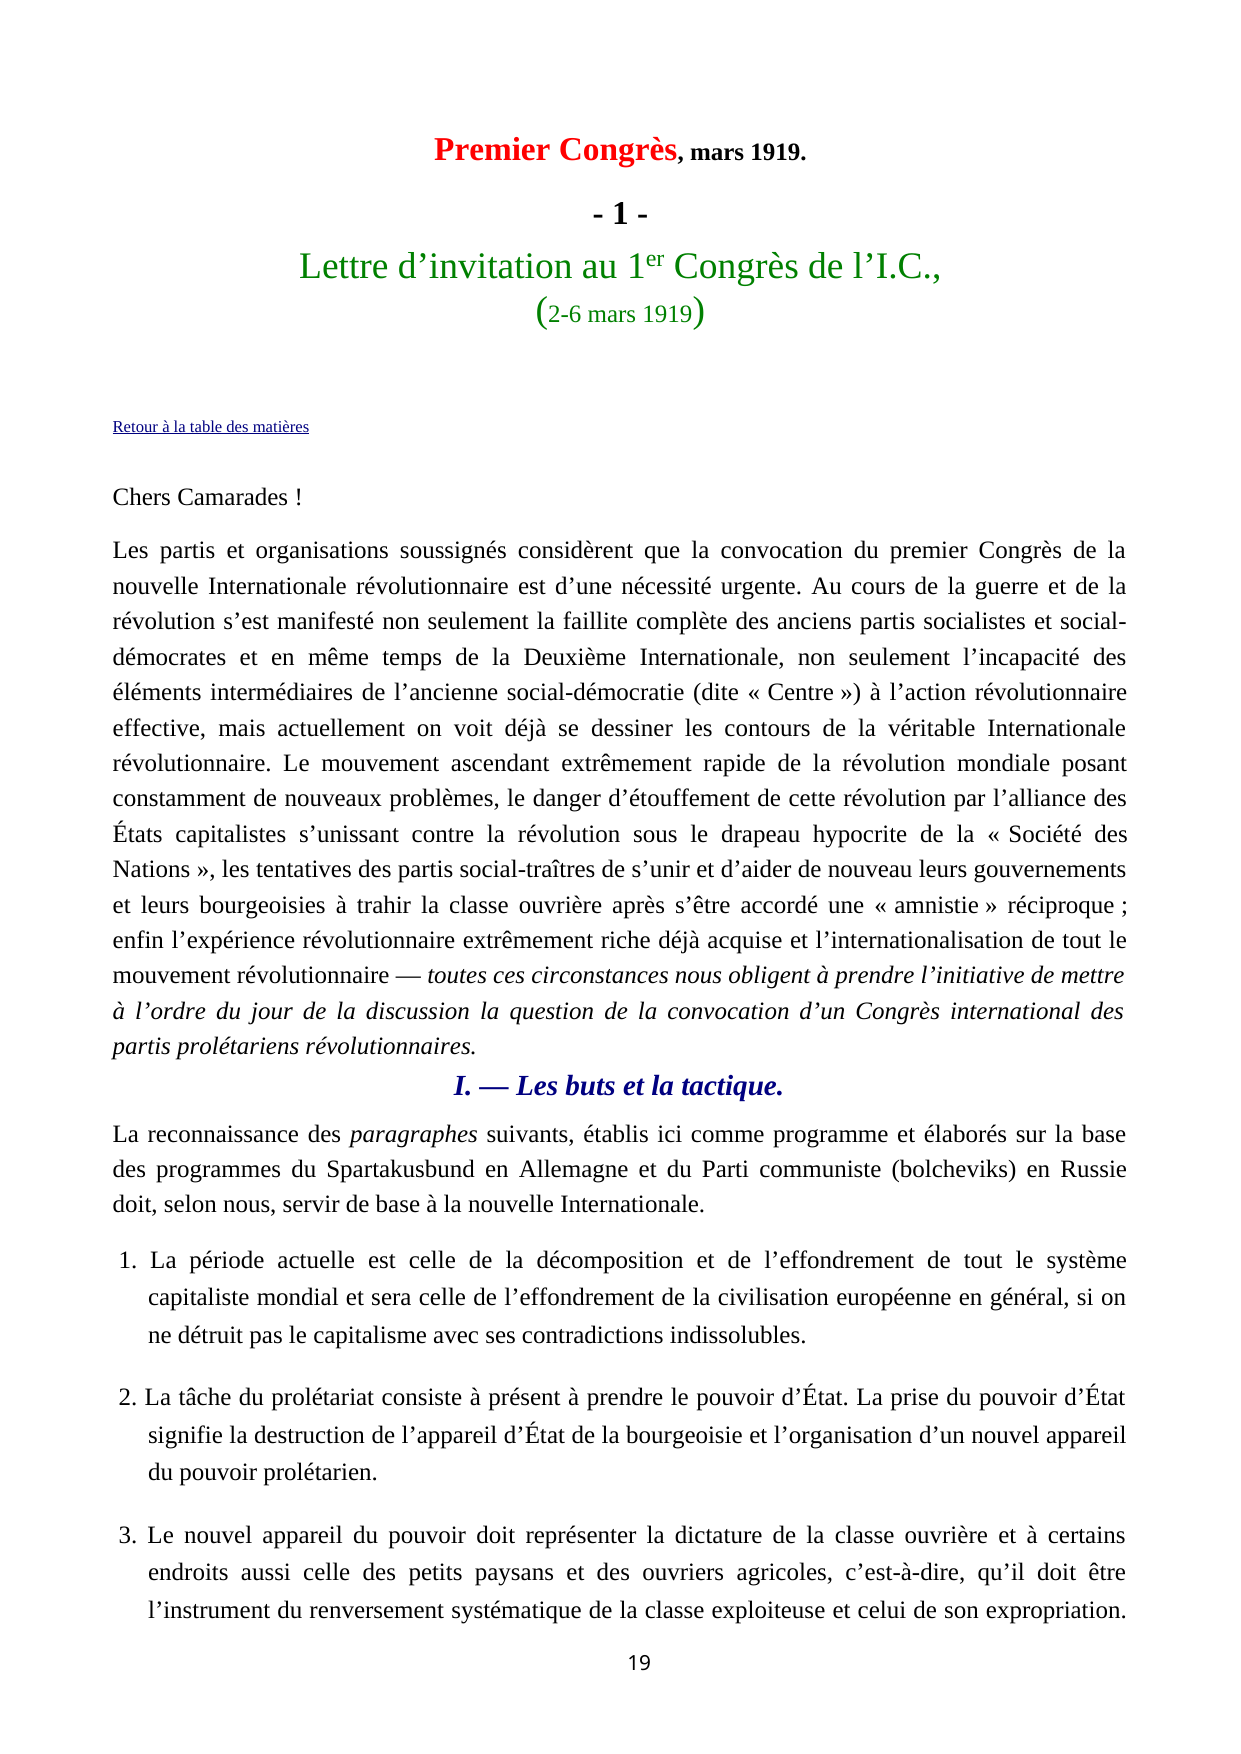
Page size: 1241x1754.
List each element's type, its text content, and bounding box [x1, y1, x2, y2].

text 3. Le nouvel appareil du pouvoir doit représenter la dictature de la classe ouvrière et à certains endroits aussi celle des petits paysans et des ouvriers agricoles, c’est-à-dire, qu’il doit être l’instrument du renversement systématique de la classe exploiteuse et celui de son expropriation. [118, 1513, 1128, 1626]
text - 1 - [112, 193, 1128, 231]
text Retour à la table des matières [112, 416, 1128, 436]
text La reconnaissance des paragraphes suivants, établis ici comme programme et élaborés sur la base des programmes du Spartakusbund en Allemagne et du Parti communiste (bolcheviks) en Russie doit, selon nous, servir de base à la nouvelle Internationale. [112, 1114, 1128, 1220]
text Les partis et organisations soussignés considèrent que la convocation du premier Congrès de la nouvelle Internationale révolutionnaire est d’une nécessité urgente. Au cours de la guerre et de la révolution s’est manifesté non seulement la faillite complète des anciens partis socialistes et social-démocrates et en même temps de la Deuxième Internationale, non seulement l’incapacité des éléments intermédiaires de l’ancienne social-démocratie (dite « Centre ») à l’action révolutionnaire effective, mais actuellement on voit déjà se dessiner les contours de la véritable Internationale révolutionnaire. Le mouvement ascendant extrêmement rapide de la révolution mondiale posant constamment de nouveaux problèmes, le danger d’étouffement de cette révolution par l’alliance des États capitalistes s’unissant contre la révolution sous le drapeau hypocrite de la « Société des Nations », les tentatives des partis social-traîtres de s’unir et d’aider de nouveau leurs gouvernements et leurs bourgeoisies à trahir la classe ouvrière après s’être accordé une « amnistie » réciproque ; enfin l’expérience révolutionnaire extrêmement riche déjà acquise et l’internationalisation de tout le mouvement révolutionnaire — toutes ces circonstances nous obligent à prendre l’initiative de mettre à l’ordre du jour de la discussion la question de la convocation d’un Congrès international des partis prolétariens révolutionnaires. [112, 531, 1128, 1062]
text Chers Camarades ! [112, 477, 1128, 512]
text Lettre d’invitation au 1er Congrès de l’I.C., (2-6 mars 1919) [112, 244, 1128, 330]
text 1. La période actuelle est celle de la décomposition et de l’effondrement de tout le système capitaliste mondial et sera celle de l’effondrement de la civilisation européenne en général, si on ne détruit pas le capitalisme avec ses contradictions indissolubles. [118, 1238, 1128, 1351]
text I. — Les buts et la tactique. [112, 1068, 1128, 1101]
text Premier Congrès, mars 1919. [112, 131, 1128, 168]
text 2. La tâche du prolétariat consiste à présent à prendre le pouvoir d’État. La prise du pouvoir d’État signifie la destruction de l’appareil d’État de la bourgeoisie et l’organisation d’un nouvel appareil du pouvoir prolétarien. [118, 1376, 1128, 1488]
